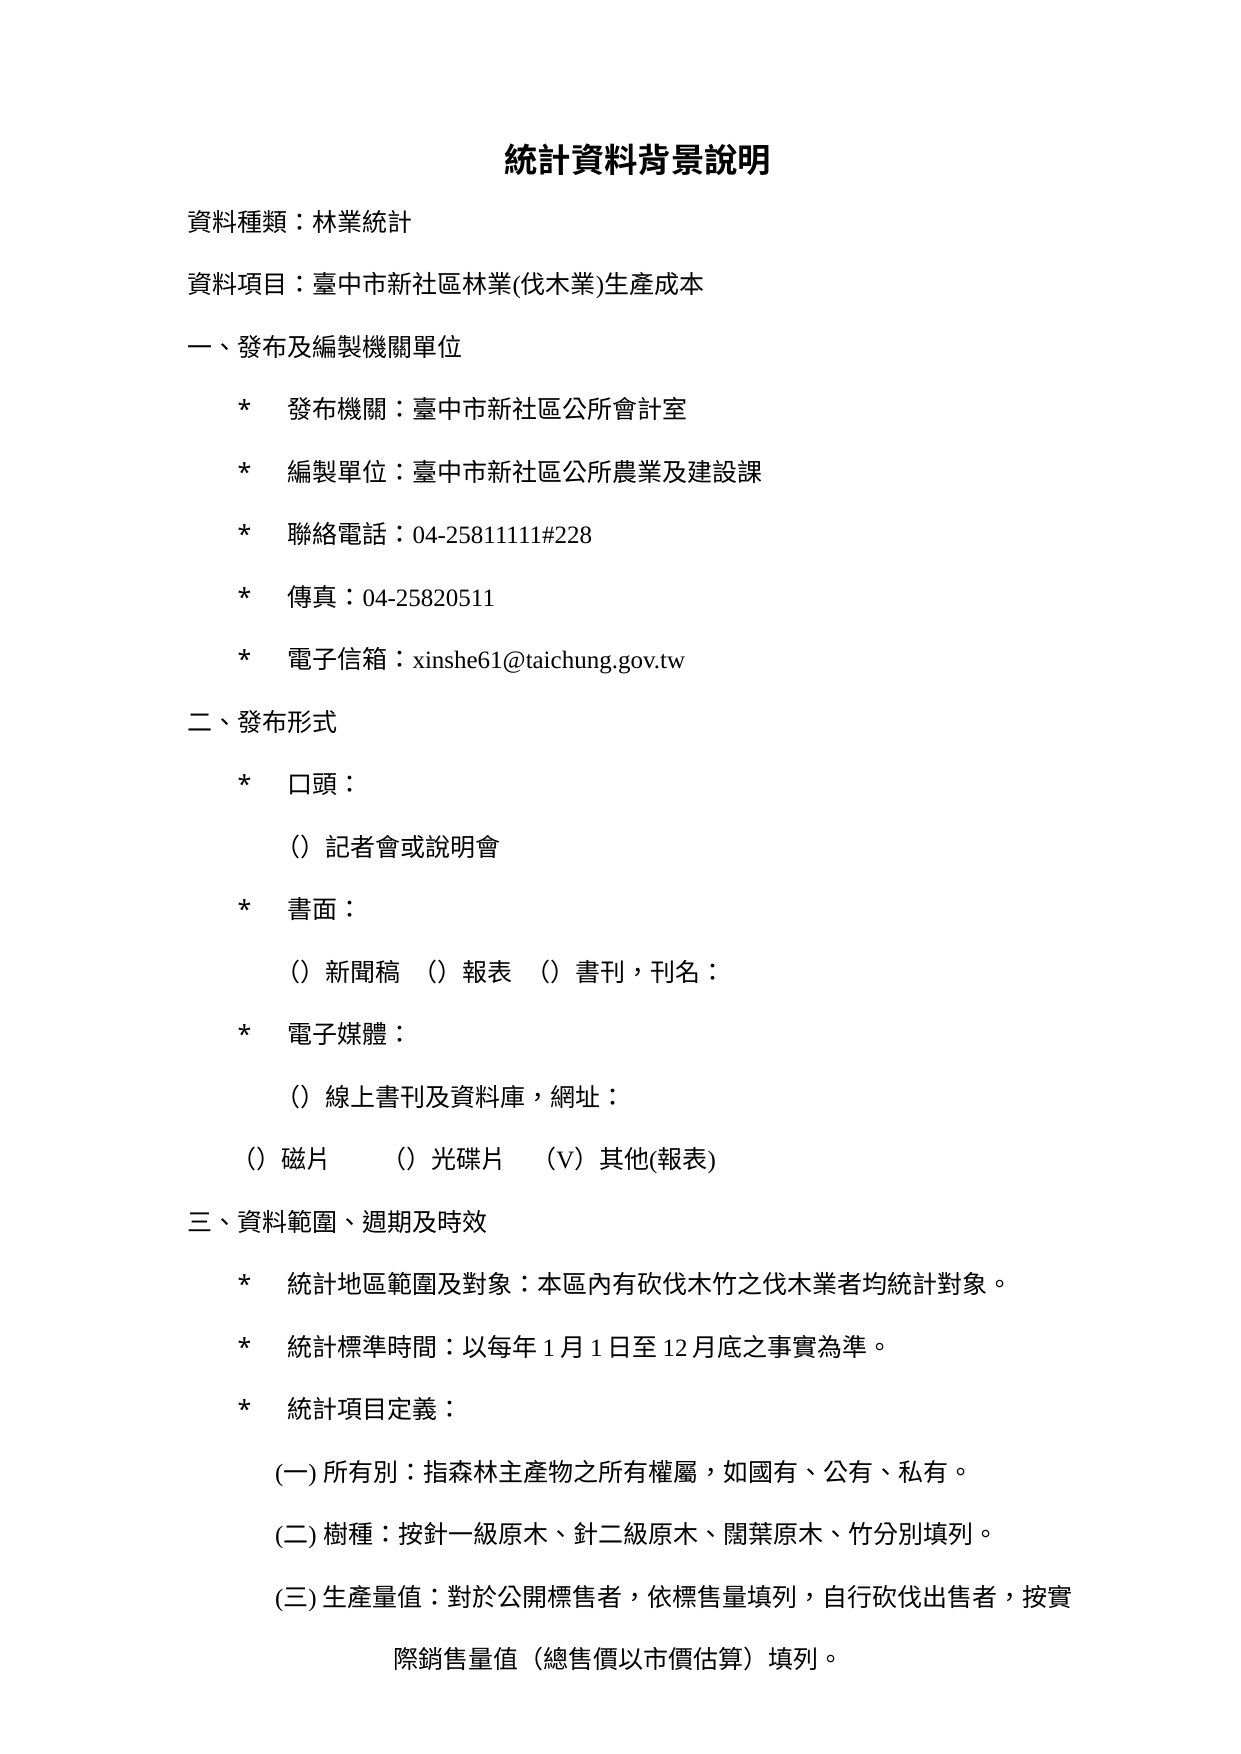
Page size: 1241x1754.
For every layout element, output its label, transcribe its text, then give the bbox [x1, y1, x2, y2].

text （）新聞稿 （）報表 （）書刊，刊名： [187, 929, 1087, 991]
list 統計地區範圍及對象：本區內有砍伐木竹之伐木業者均統計對象。 [237, 1241, 1087, 1304]
list 口頭： [237, 741, 1087, 804]
list 統計項目定義： [237, 1366, 1087, 1429]
text 一、發布及編製機關單位 [187, 304, 1087, 366]
text (一) 所有別：指森林主產物之所有權屬，如國有、公有、私有。 [275, 1429, 1087, 1491]
text (二) 樹種：按針一級原木、針二級原木、闊葉原木、竹分別填列。 [275, 1491, 1087, 1554]
list 聯絡電話：04-25811111#228 [237, 491, 1087, 554]
text 資料項目：臺中市新社區林業(伐木業)生產成本 [187, 241, 1087, 304]
text (三) 生產量值：對於公開標售者，依標售量填列，自行砍伐出售者，按實 際銷售量值（總售價以市價估算）填列。 [275, 1554, 1087, 1679]
list 電子媒體： [237, 991, 1087, 1054]
text 資料種類：林業統計 [187, 179, 1087, 241]
text （）記者會或說明會 [187, 804, 1087, 866]
text （）線上書刊及資料庫，網址： [250, 1054, 1087, 1116]
text 二、發布形式 [187, 679, 1087, 741]
list 統計標準時間：以每年1月1日至12月底之事實為準。 [237, 1304, 1087, 1366]
list 書面： [237, 866, 1087, 929]
text 三、資料範圍、週期及時效 [187, 1179, 1087, 1241]
list 傳真：04-25820511 [237, 554, 1087, 616]
list 發布機關：臺中市新社區公所會計室 [237, 366, 1087, 429]
list 編製單位：臺中市新社區公所農業及建設課 [237, 429, 1087, 491]
text 統計資料背景說明 [187, 116, 1087, 179]
list 電子信箱：xinshe61@taichung.gov.tw [237, 616, 1087, 679]
text （）磁片 （）光碟片 （V）其他(報表) [187, 1116, 1087, 1179]
